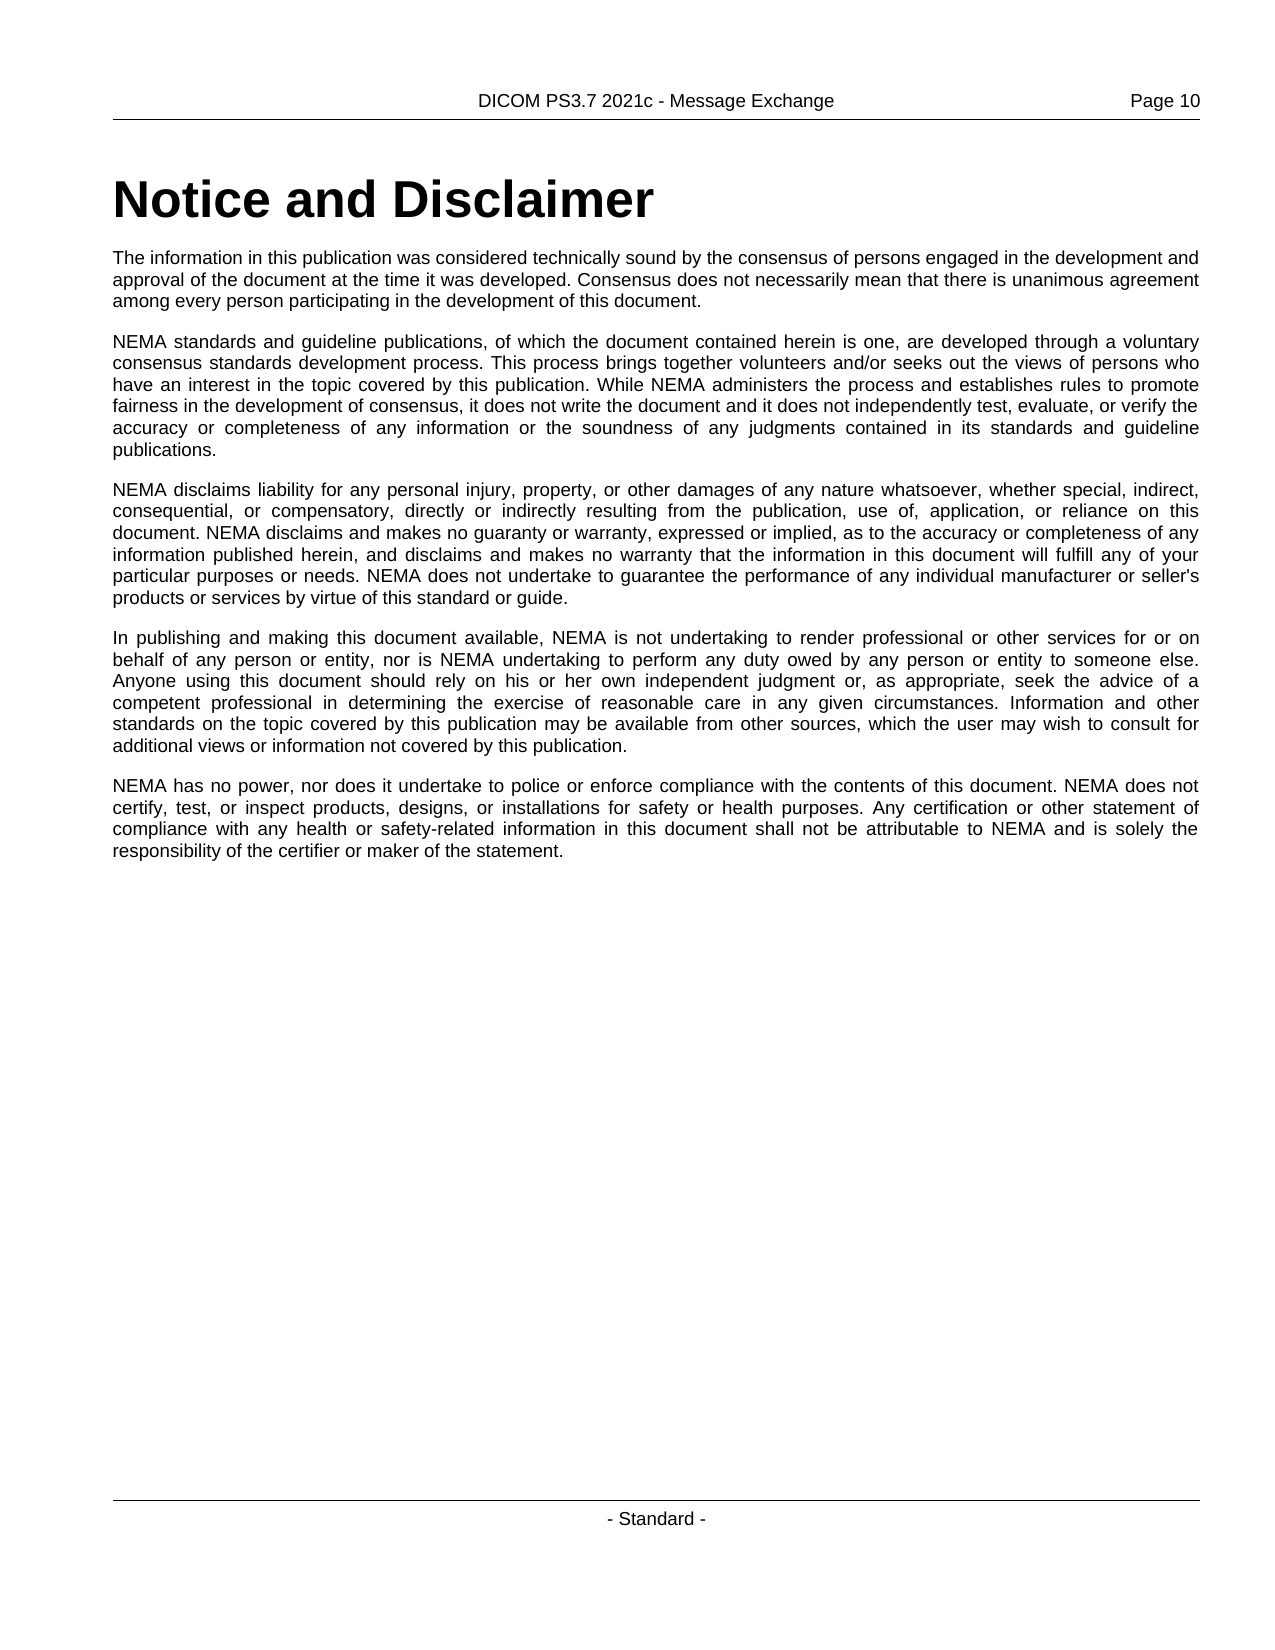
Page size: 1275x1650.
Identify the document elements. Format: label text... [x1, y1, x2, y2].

text NEMA disclaims liability for any personal injury, property, or other damages of any nature whatsoever, whether special, indirect, consequential, or compensatory, directly or indirectly resulting from the publication, use of, application, or reliance on this document. NEMA disclaims and makes no guaranty or warranty, expressed or implied, as to the accuracy or completeness of any information published herein, and disclaims and makes no warranty that the information in this document will fulfill any of your particular purposes or needs. NEMA does not undertake to guarantee the performance of any individual manufacturer or seller's products or services by virtue of this standard or guide. [112, 479, 1200, 608]
text NEMA has no power, nor does it undertake to police or enforce compliance with the contents of this document. NEMA does not certify, test, or inspect products, designs, or installations for safety or health purposes. Any certification or other statement of compliance with any health or safety-related information in this document shall not be attributable to NEMA and is solely the responsibility of the certifier or maker of the statement. [112, 775, 1200, 861]
text The information in this publication was considered technically sound by the consensus of persons engaged in the development and approval of the document at the time it was developed. Consensus does not necessarily mean that there is unanimous agreement among every person participating in the development of this document. [112, 247, 1200, 312]
text In publishing and making this document available, NEMA is not undertaking to render professional or other services for or on behalf of any person or entity, nor is NEMA undertaking to perform any duty owed by any person or entity to someone else. Anyone using this document should rely on his or her own independent judgment or, as appropriate, seek the advice of a competent professional in determining the exercise of reasonable care in any given circumstances. Information and other standards on the topic covered by this publication may be available from other sources, which the user may wish to consult for additional views or information not covered by this publication. [112, 627, 1200, 756]
text Notice and Disclaimer [112, 169, 1200, 228]
text NEMA standards and guideline publications, of which the document contained herein is one, are developed through a voluntary consensus standards development process. This process brings together volunteers and/or seeks out the views of persons who have an interest in the topic covered by this publication. While NEMA administers the process and establishes rules to promote fairness in the development of consensus, it does not write the document and it does not independently test, evaluate, or verify the accuracy or completeness of any information or the soundness of any judgments contained in its standards and guideline publications. [112, 331, 1200, 460]
